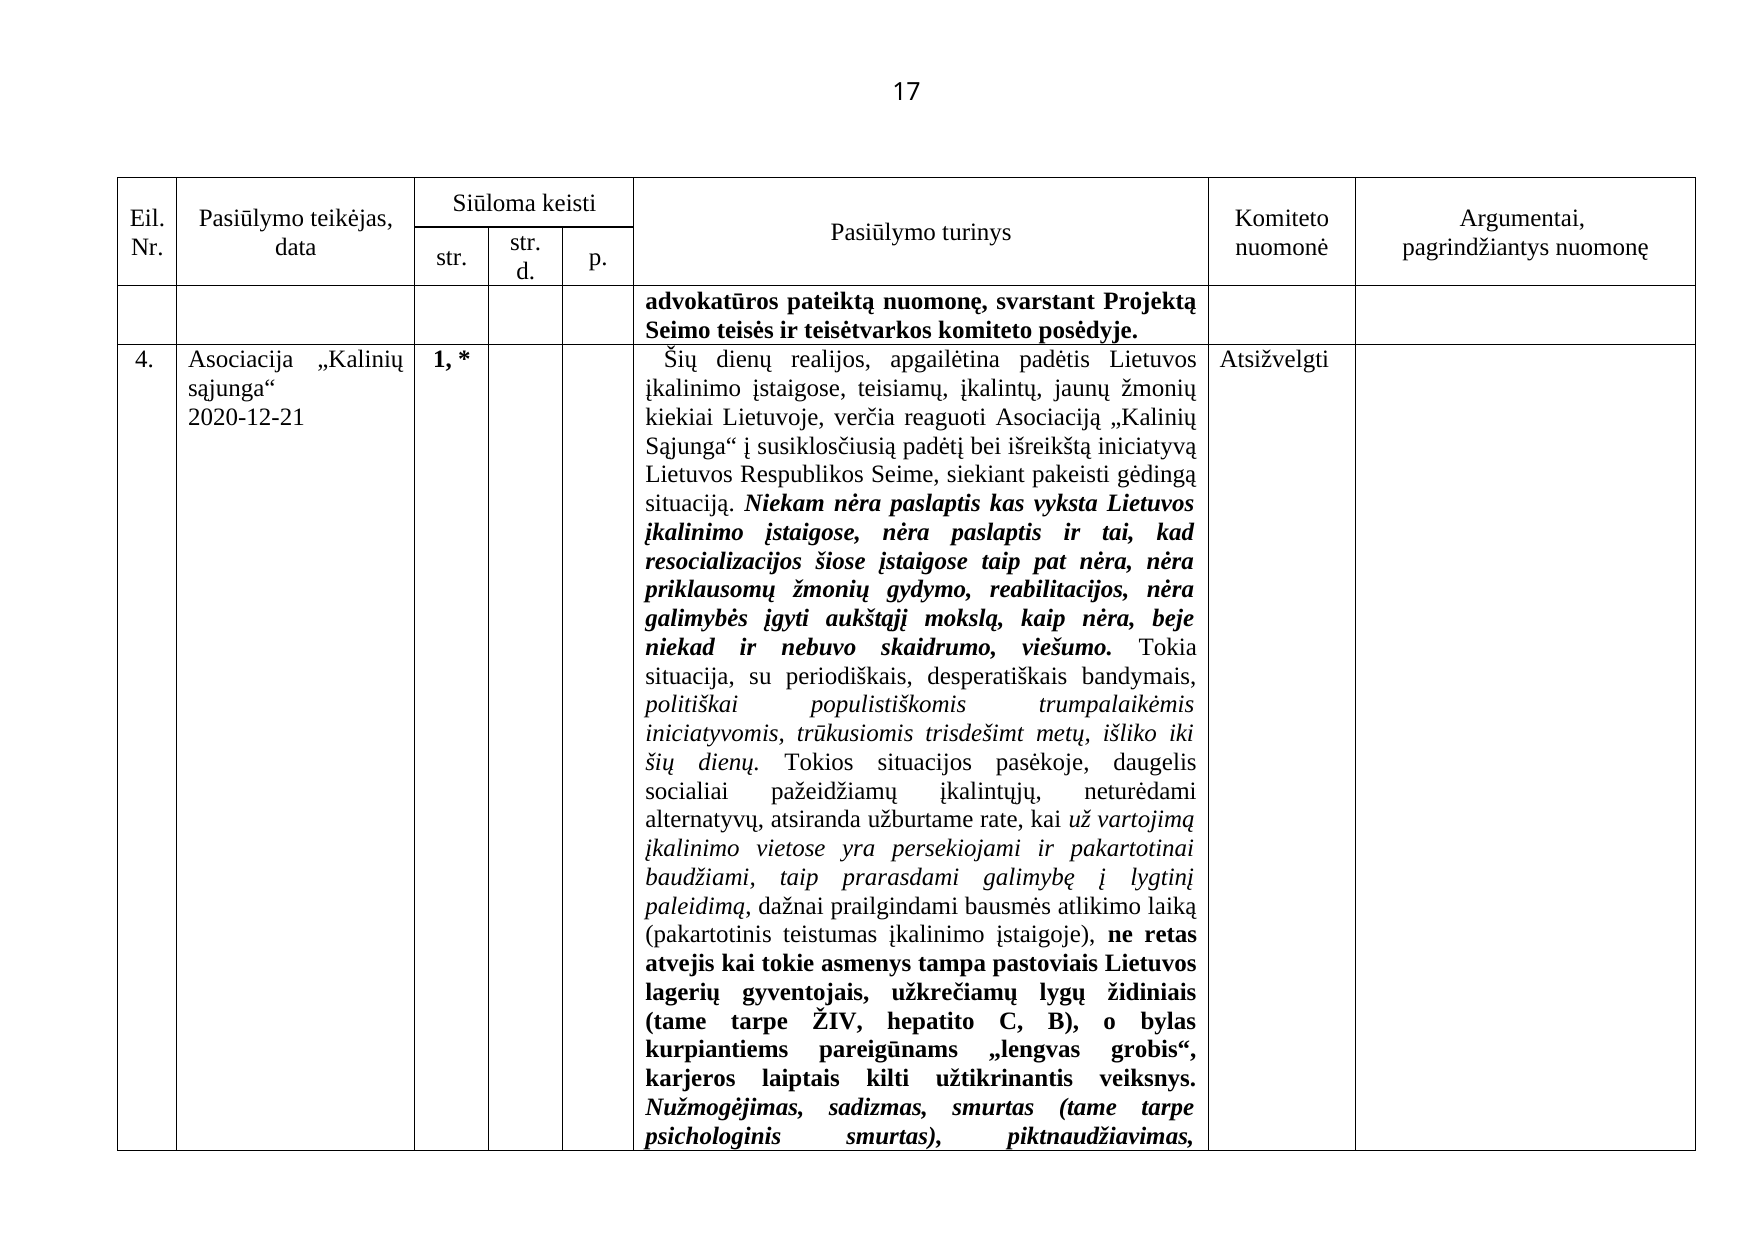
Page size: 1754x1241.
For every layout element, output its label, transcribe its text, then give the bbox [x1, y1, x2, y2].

table_header Pasiūlymo turinys [634, 178, 1208, 285]
table_cell [489, 286, 562, 343]
table_header Pasiūlymo teikėjas, data [177, 178, 414, 285]
table_cell str. d. [489, 228, 562, 285]
table_cell [1209, 286, 1355, 343]
table_cell [415, 286, 488, 343]
table_cell [489, 345, 562, 1149]
table_cell 4. [118, 345, 176, 1149]
table_header Eil. Nr. [118, 178, 176, 285]
table_cell [1356, 286, 1695, 343]
table_header Siūloma keisti [415, 178, 633, 226]
table_cell [177, 286, 414, 343]
table_header Komiteto nuomonė [1209, 178, 1355, 285]
table_cell [563, 286, 633, 343]
table_cell Asociacija „Kalinių sąjunga“ 2020-12-21 [177, 345, 414, 1149]
table_cell [1356, 345, 1695, 1149]
table_cell [563, 345, 633, 1149]
table_cell Atsižvelgti [1209, 345, 1355, 1149]
table_cell p. [563, 228, 633, 285]
table_cell str. [415, 228, 488, 285]
table_cell advokatūros pateiktą nuomonę, svarstant Projektą Seimo teisės ir teisėtvarkos komiteto posėdyje. [634, 286, 1208, 343]
table_cell Šių dienų realijos, apgailėtina padėtis Lietuvos įkalinimo įstaigose, teisiamų, įkalintų, jaunų žmonių kiekiai Lietuvoje, verčia reaguoti Asociaciją „Kalinių Sąjunga“ į susiklosčiusią padėtį bei išreikštą iniciatyvą Lietuvos Respublikos Seime, siekiant pakeisti gėdingą situaciją. Niekam nėra paslaptis kas vyksta Lietuvos įkalinimo įstaigose, nėra paslaptis ir tai, kad resocializacijos šiose įstaigose taip pat nėra, nėra priklausomų žmonių gydymo, reabilitacijos, nėra galimybės įgyti aukštąjį mokslą, kaip nėra, beje niekad ir nebuvo skaidrumo, viešumo. Tokia situacija, su periodiškais, desperatiškais bandymais, politiškai populistiškomis trumpalaikėmis iniciatyvomis, trūkusiomis trisdešimt metų, išliko iki šių dienų. Tokios situacijos pasėkoje, daugelis socialiai pažeidžiamų įkalintųjų, neturėdami alternatyvų, atsiranda užburtame rate, kai už vartojimą įkalinimo vietose yra persekiojami ir pakartotinai baudžiami, taip prarasdami galimybę į lygtinį paleidimą, dažnai prailgindami bausmės atlikimo laiką (pakartotinis teistumas įkalinimo įstaigoje), ne retas atvejis kai tokie asmenys tampa pastoviais Lietuvos lagerių gyventojais, užkrečiamų lygų židiniais (tame tarpe ŽIV, hepatito C, B), o bylas kurpiantiems pareigūnams „lengvas grobis“, karjeros laiptais kilti užtikrinantis veiksnys. Nužmogėjimas, sadizmas, smurtas (tame tarpe psichologinis smurtas), piktnaudžiavimas, [634, 345, 1208, 1149]
table_cell 1, * [415, 345, 488, 1149]
table_cell [118, 286, 176, 343]
table_header Argumentai, pagrindžiantys nuomonę [1356, 178, 1695, 285]
